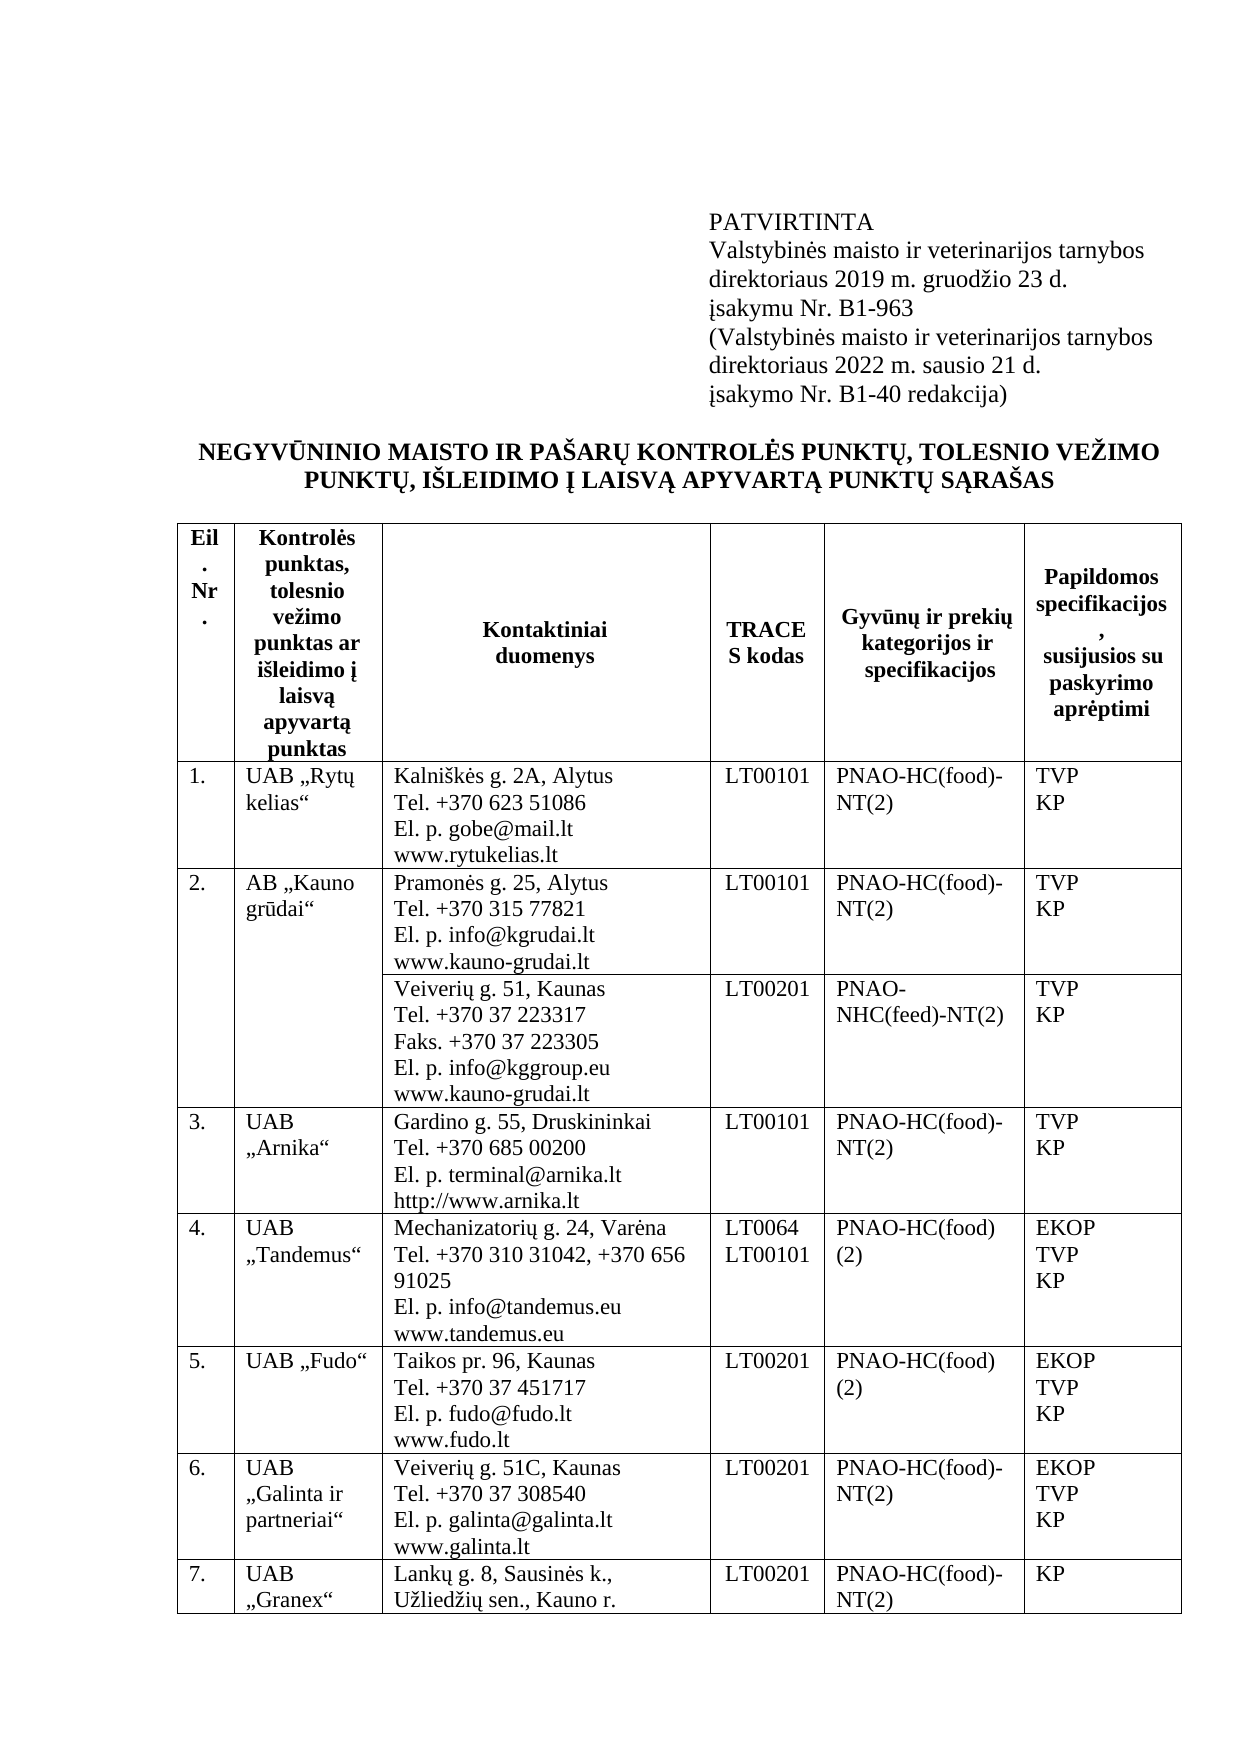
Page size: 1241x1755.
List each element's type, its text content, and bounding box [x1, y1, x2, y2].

table_cell UAB „Rytų kelias“ [235, 762, 382, 868]
table_cell Mechanizatorių g. 24, Varėna Tel. +370 310 31042, +370 656 91025 El. p. info@tandemus.eu www.tandemus.eu [383, 1214, 710, 1346]
table_cell TVP KP [1025, 975, 1181, 1107]
text įsakymu Nr. B1-963 [177, 293, 1181, 322]
table_cell Gardino g. 55, Druskininkai Tel. +370 685 00200 El. p. terminal@arnika.lt http://www.arnika.lt [383, 1108, 710, 1213]
table_cell LT00201 [711, 1560, 824, 1613]
table_cell 2. [178, 869, 234, 1107]
table_cell LT00201 [711, 975, 824, 1107]
table_cell Kalniškės g. 2A, Alytus Tel. +370 623 51086 El. p. gobe@mail.lt www.rytukelias.lt [383, 762, 710, 868]
table_cell Pramonės g. 25, Alytus Tel. +370 315 77821 El. p. info@kgrudai.lt www.kauno-grudai.lt [383, 869, 710, 974]
table_header Papildomos specifikacijos, susijusios su paskyrimo aprėptimi [1025, 524, 1181, 761]
table_cell EKOP TVP KP [1025, 1214, 1181, 1346]
table_cell 1. [178, 762, 234, 868]
table_cell PNAO-HC(food)-NT(2) [825, 1560, 1024, 1613]
table_cell Veiverių g. 51C, Kaunas Tel. +370 37 308540 El. p. galinta@galinta.lt www.galinta.lt [383, 1454, 710, 1559]
table_cell EKOP TVP KP [1025, 1454, 1181, 1559]
table_cell LT00101 [711, 1108, 824, 1213]
table_cell UAB „Fudo“ [235, 1347, 382, 1453]
table_cell UAB „Granex“ [235, 1560, 382, 1613]
text įsakymo Nr. B1-40 redakcija) [177, 379, 1181, 408]
text direktoriaus 2019 m. gruodžio 23 d. [177, 264, 1181, 293]
table_cell TVP KP [1025, 869, 1181, 974]
table_cell LT00201 [711, 1454, 824, 1559]
table_cell 5. [178, 1347, 234, 1453]
text (Valstybinės maisto ir veterinarijos tarnybos [177, 322, 1181, 350]
table_cell PNAO-HC(food)(2) [825, 1347, 1024, 1453]
text Valstybinės maisto ir veterinarijos tarnybos [177, 235, 1181, 264]
table_cell 4. [178, 1214, 234, 1346]
table_header TRACES kodas [711, 524, 824, 761]
table_header Eil. Nr. [178, 524, 234, 761]
table_cell TVP KP [1025, 1108, 1181, 1213]
table_cell PNAO-HC(food)(2) [825, 1214, 1024, 1346]
table_cell UAB „Galinta ir partneriai“ [235, 1454, 382, 1559]
table_cell LT00101 [711, 762, 824, 868]
table_cell KP [1025, 1560, 1181, 1613]
table_cell PNAO-NHC(feed)-NT(2) [825, 975, 1024, 1107]
table_header Gyvūnų ir prekių kategorijos ir specifikacijos [825, 524, 1024, 761]
table_cell Taikos pr. 96, Kaunas Tel. +370 37 451717 El. p. fudo@fudo.lt www.fudo.lt [383, 1347, 710, 1453]
table_cell AB „Kauno grūdai“ [235, 869, 382, 1107]
table_header Kontrolės punktas, tolesnio vežimo punktas ar išleidimo į laisvą apyvartą punktas [235, 524, 382, 761]
table_cell PNAO-HC(food)-NT(2) [825, 762, 1024, 868]
table_cell Lankų g. 8, Sausinės k., Užliedžių sen., Kauno r. [383, 1560, 710, 1613]
table_cell LT00101 [711, 869, 824, 974]
table_cell TVP KP [1025, 762, 1181, 868]
table_cell LT00201 [711, 1347, 824, 1453]
text direktoriaus 2022 m. sausio 21 d. [177, 350, 1181, 379]
table_cell 3. [178, 1108, 234, 1213]
table_cell PNAO-HC(food)-NT(2) [825, 1454, 1024, 1559]
table_header Kontaktiniai duomenys [383, 524, 710, 761]
text NEGYVŪNINIO MAISTO IR PAŠARŲ KONTROLĖS PUNKTŲ, TOLESNIO VEŽIMO PUNKTŲ, IŠLEIDIMO Į LAISVĄ APYVARTĄ PUNKTŲ SĄRAŠAS [177, 437, 1181, 494]
table_cell EKOP TVP KP [1025, 1347, 1181, 1453]
table_cell PNAO-HC(food)-NT(2) [825, 869, 1024, 974]
table_cell Veiverių g. 51, Kaunas Tel. +370 37 223317 Faks. +370 37 223305 El. p. info@kggroup.eu www.kauno-grudai.lt [383, 975, 710, 1107]
table_cell LT0064 LT00101 [711, 1214, 824, 1346]
table_cell UAB „Arnika“ [235, 1108, 382, 1213]
table_cell 6. [178, 1454, 234, 1559]
text PATVIRTINTA [177, 207, 1181, 235]
table_cell PNAO-HC(food)-NT(2) [825, 1108, 1024, 1213]
table_cell 7. [178, 1560, 234, 1613]
table_cell UAB „Tandemus“ [235, 1214, 382, 1346]
